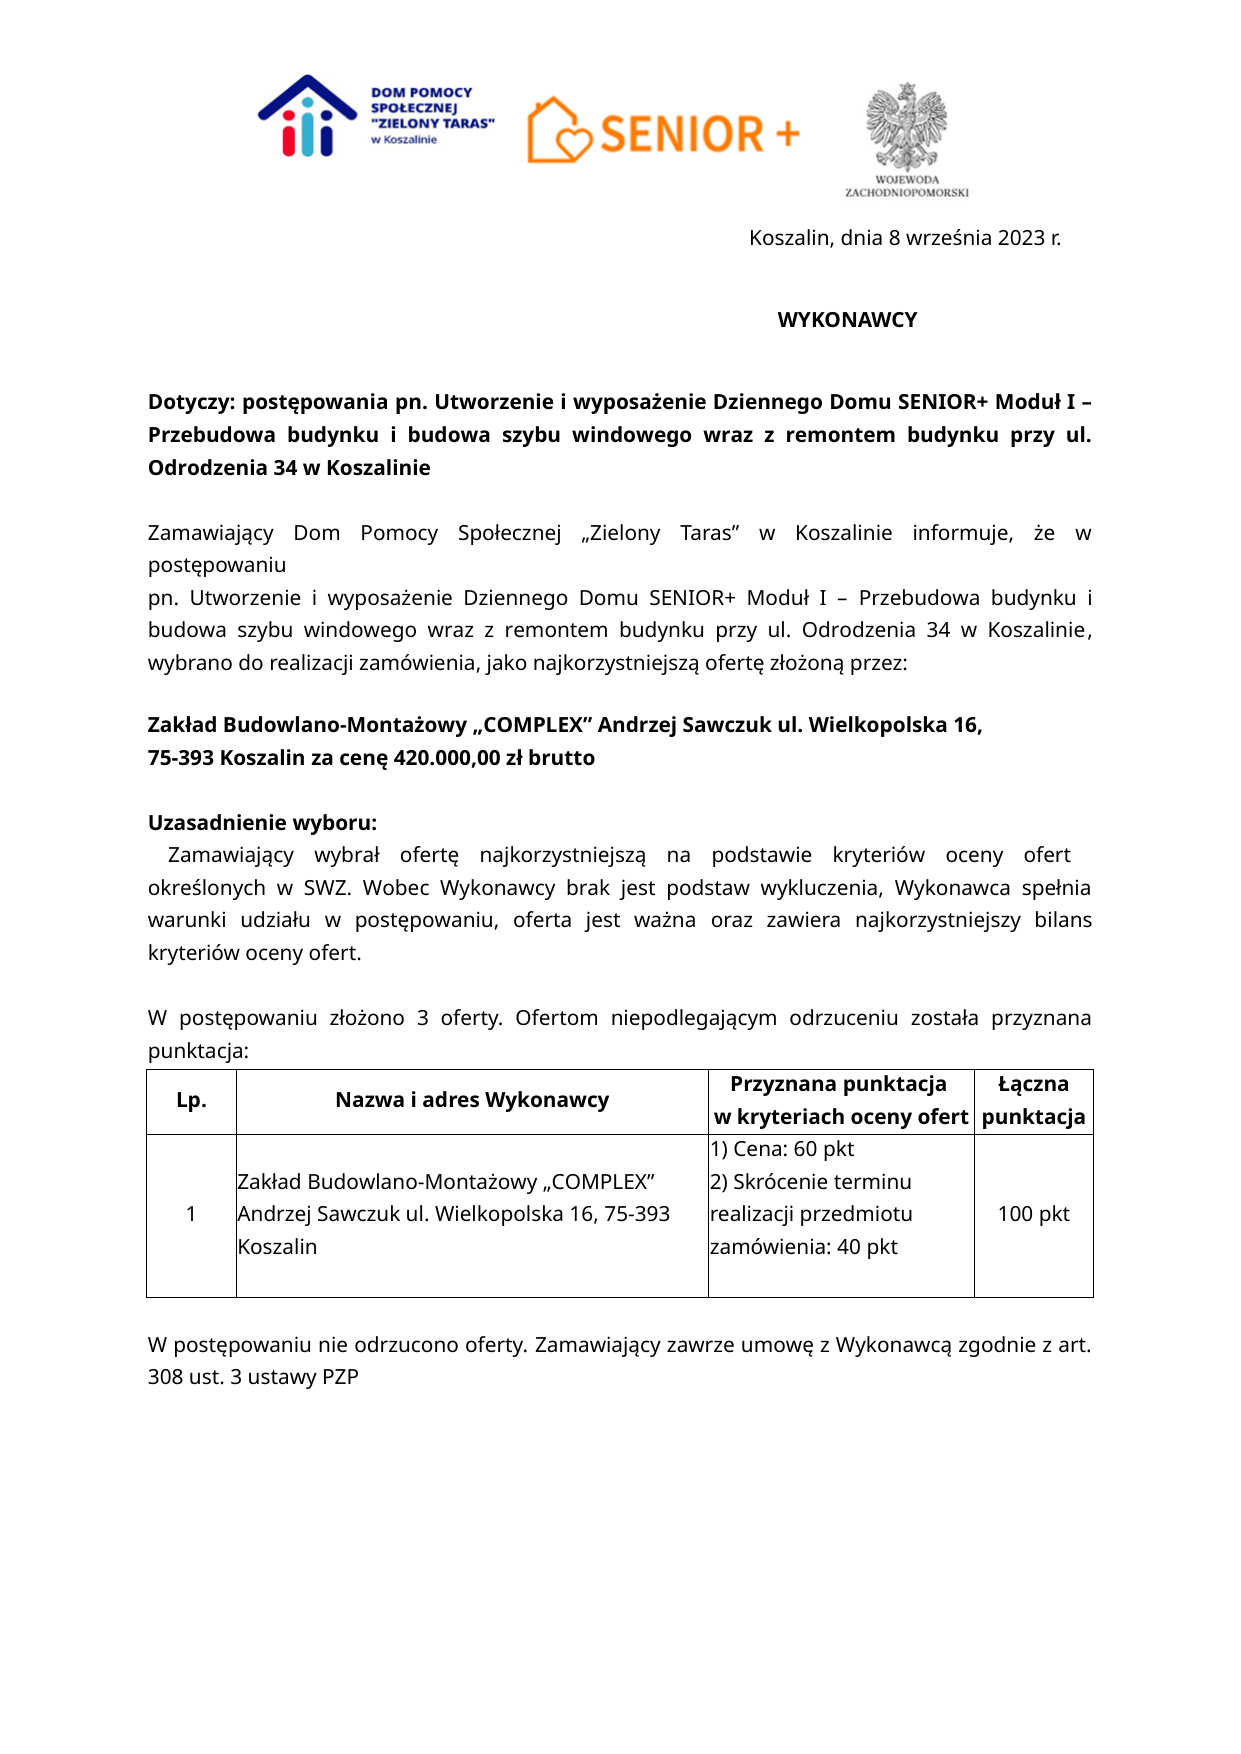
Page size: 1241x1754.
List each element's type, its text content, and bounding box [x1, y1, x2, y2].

text Uzasadnienie wyboru: [148, 808, 1093, 836]
text WYKONAWCY [148, 305, 1093, 333]
text Zakład Budowlano-Montażowy „COMPLEX” Andrzej Sawczuk ul. Wielkopolska 16, [148, 710, 1093, 738]
text Dotyczy: postępowania pn. Utworzenie i wyposażenie Dziennego Domu SENIOR+ Moduł I – Przebudowa budynku i budowa szybu windowego wraz z remontem budynku przy ul. Odrodzenia 34 w Koszalinie [148, 387, 1093, 481]
text Zamawiający wybrał ofertę najkorzystniejszą na podstawie kryteriów oceny ofert określonych w SWZ. Wobec Wykonawcy brak jest podstaw wykluczenia, Wykonawca spełnia warunki udziału w postępowaniu, oferta jest ważna oraz zawiera najkorzystniejszy bilans kryteriów oceny ofert. [148, 840, 1093, 967]
text W postępowaniu złożono 3 oferty. Ofertom niepodlegającym odrzuceniu została przyznana punktacja: [148, 1003, 1093, 1064]
text Zamawiający Dom Pomocy Społecznej „Zielony Taras” w Koszalinie informuje, że w postępowaniu pn. Utworzenie i wyposażenie Dziennego Domu SENIOR+ Moduł I – Przebudowa budynku i budowa szybu windowego wraz z remontem budynku przy ul. Odrodzenia 34 w Koszalinie, wybrano do realizacji zamówienia, jako najkorzystniejszą ofertę złożoną przez: [148, 518, 1093, 677]
table_cell Zakład Budowlano-Montażowy „COMPLEX” Andrzej Sawczuk ul. Wielkopolska 16, 75-393 Koszalin [237, 1135, 708, 1297]
table_cell 1) Cena: 60 pkt 2) Skrócenie terminu realizacji przedmiotu zamówienia: 40 pkt [709, 1135, 974, 1297]
table_cell 100 pkt [975, 1135, 1093, 1297]
table_cell 1 [147, 1135, 236, 1297]
text W postępowaniu nie odrzucono oferty. Zamawiający zawrze umowę z Wykonawcą zgodnie z art. 308 ust. 3 ustawy PZP [148, 1330, 1093, 1391]
text 75-393 Koszalin za cenę 420.000,00 zł brutto [148, 743, 1093, 771]
table_header Przyznana punktacja w kryteriach oceny ofert [709, 1070, 974, 1134]
table_header Nazwa i adres Wykonawcy [237, 1070, 708, 1134]
text Koszalin, dnia 8 września 2023 r. [148, 223, 1093, 251]
table_header Łączna punktacja [975, 1070, 1093, 1134]
table_header Lp. [147, 1070, 236, 1134]
